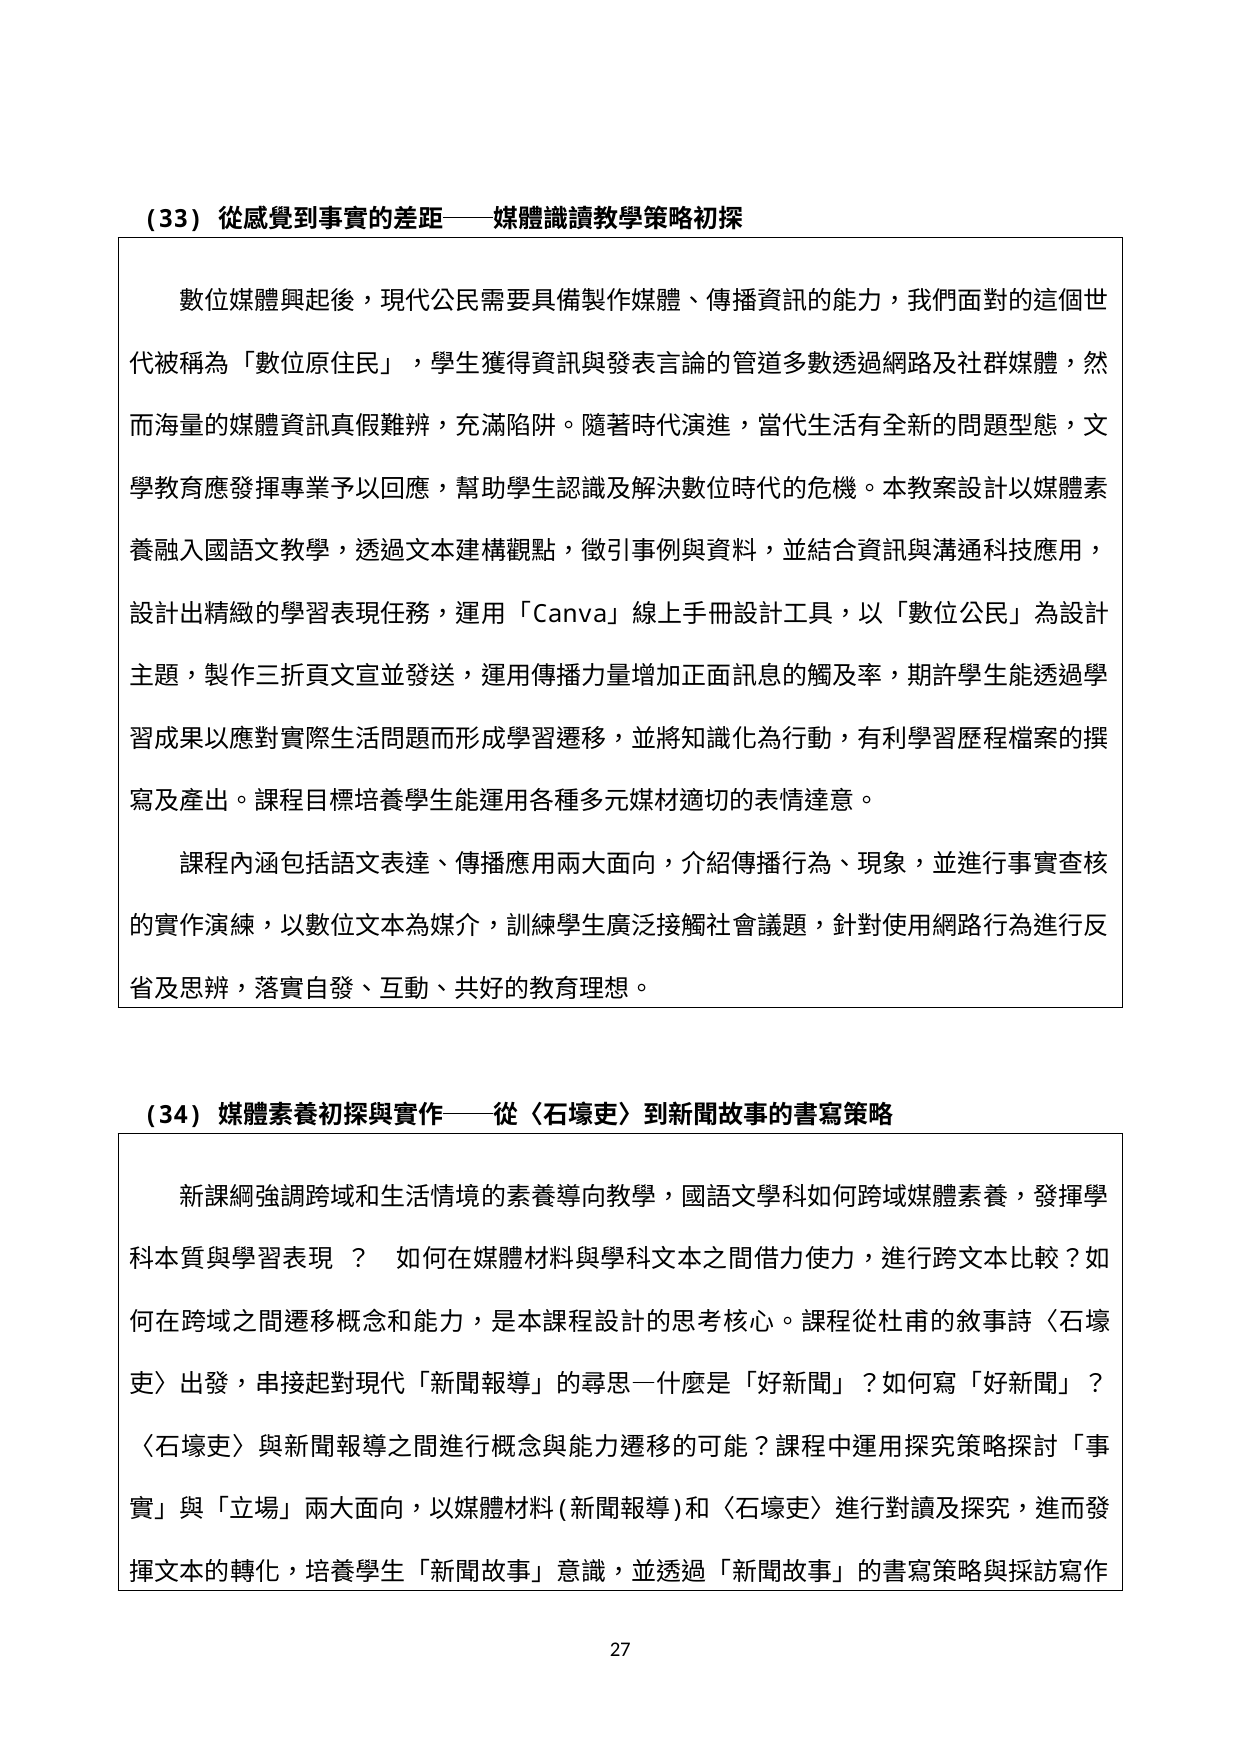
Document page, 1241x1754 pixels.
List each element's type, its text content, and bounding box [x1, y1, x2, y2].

table_header 數位媒體興起後，現代公民需要具備製作媒體、傳播資訊的能力，我們面對的這個世代被稱為「數位原住民」，學生獲得資訊與發表言論的管道多數透過網路及社群媒體，然而海量的媒體資訊真假難辨，充滿陷阱。隨著時代演進，當代生活有全新的問題型態，文學教育應發揮專業予以回應，幫助學生認識及解決數位時代的危機。本教案設計以媒體素養融入國語文教學，透過文本建構觀點，徵引事例與資料，並結合資訊與溝通科技應用，設計出精緻的學習表現任務，運用「Canva」線上手冊設計工具，以「數位公民」為設計主題，製作三折頁文宣並發送，運用傳播力量增加正面訊息的觸及率，期許學生能透過學習成果以應對實際生活問題而形成學習遷移，並將知識化為行動，有利學習歷程檔案的撰寫及產出。課程目標培養學生能運用各種多元媒材適切的表情達意。 課程內涵包括語文表達、傳播應用兩大面向，介紹傳播行為、現象，並進行事實查核的實作演練，以數位文本為媒介，訓練學生廣泛接觸社會議題，針對使用網路行為進行反省及思辨，落實自發、互動、共好的教育理想。 [119, 238, 1122, 1007]
text (33) 從感覺到事實的差距──媒體識讀教學策略初探 [118, 175, 1122, 237]
table_header 新課綱強調跨域和生活情境的素養導向教學，國語文學科如何跨域媒體素養，發揮學科本質與學習表現 ？ 如何在媒體材料與學科文本之間借力使力，進行跨文本比較？如何在跨域之間遷移概念和能力，是本課程設計的思考核心。課程從杜甫的敘事詩〈石壕吏〉出發，串接起對現代「新聞報導」的尋思—什麼是「好新聞」？如何寫「好新聞」？〈石壕吏〉與新聞報導之間進行概念與能力遷移的可能？課程中運用探究策略探討「事實」與「立場」兩大面向，以媒體材料(新聞報導)和〈石壕吏〉進行對讀及探究，進而發揮文本的轉化，培養學生「新聞故事」意識，並透過「新聞故事」的書寫策略與採訪寫作 [119, 1134, 1122, 1590]
text (34) 媒體素養初探與實作──從〈石壕吏〉到新聞故事的書寫策略 [118, 1071, 1122, 1133]
